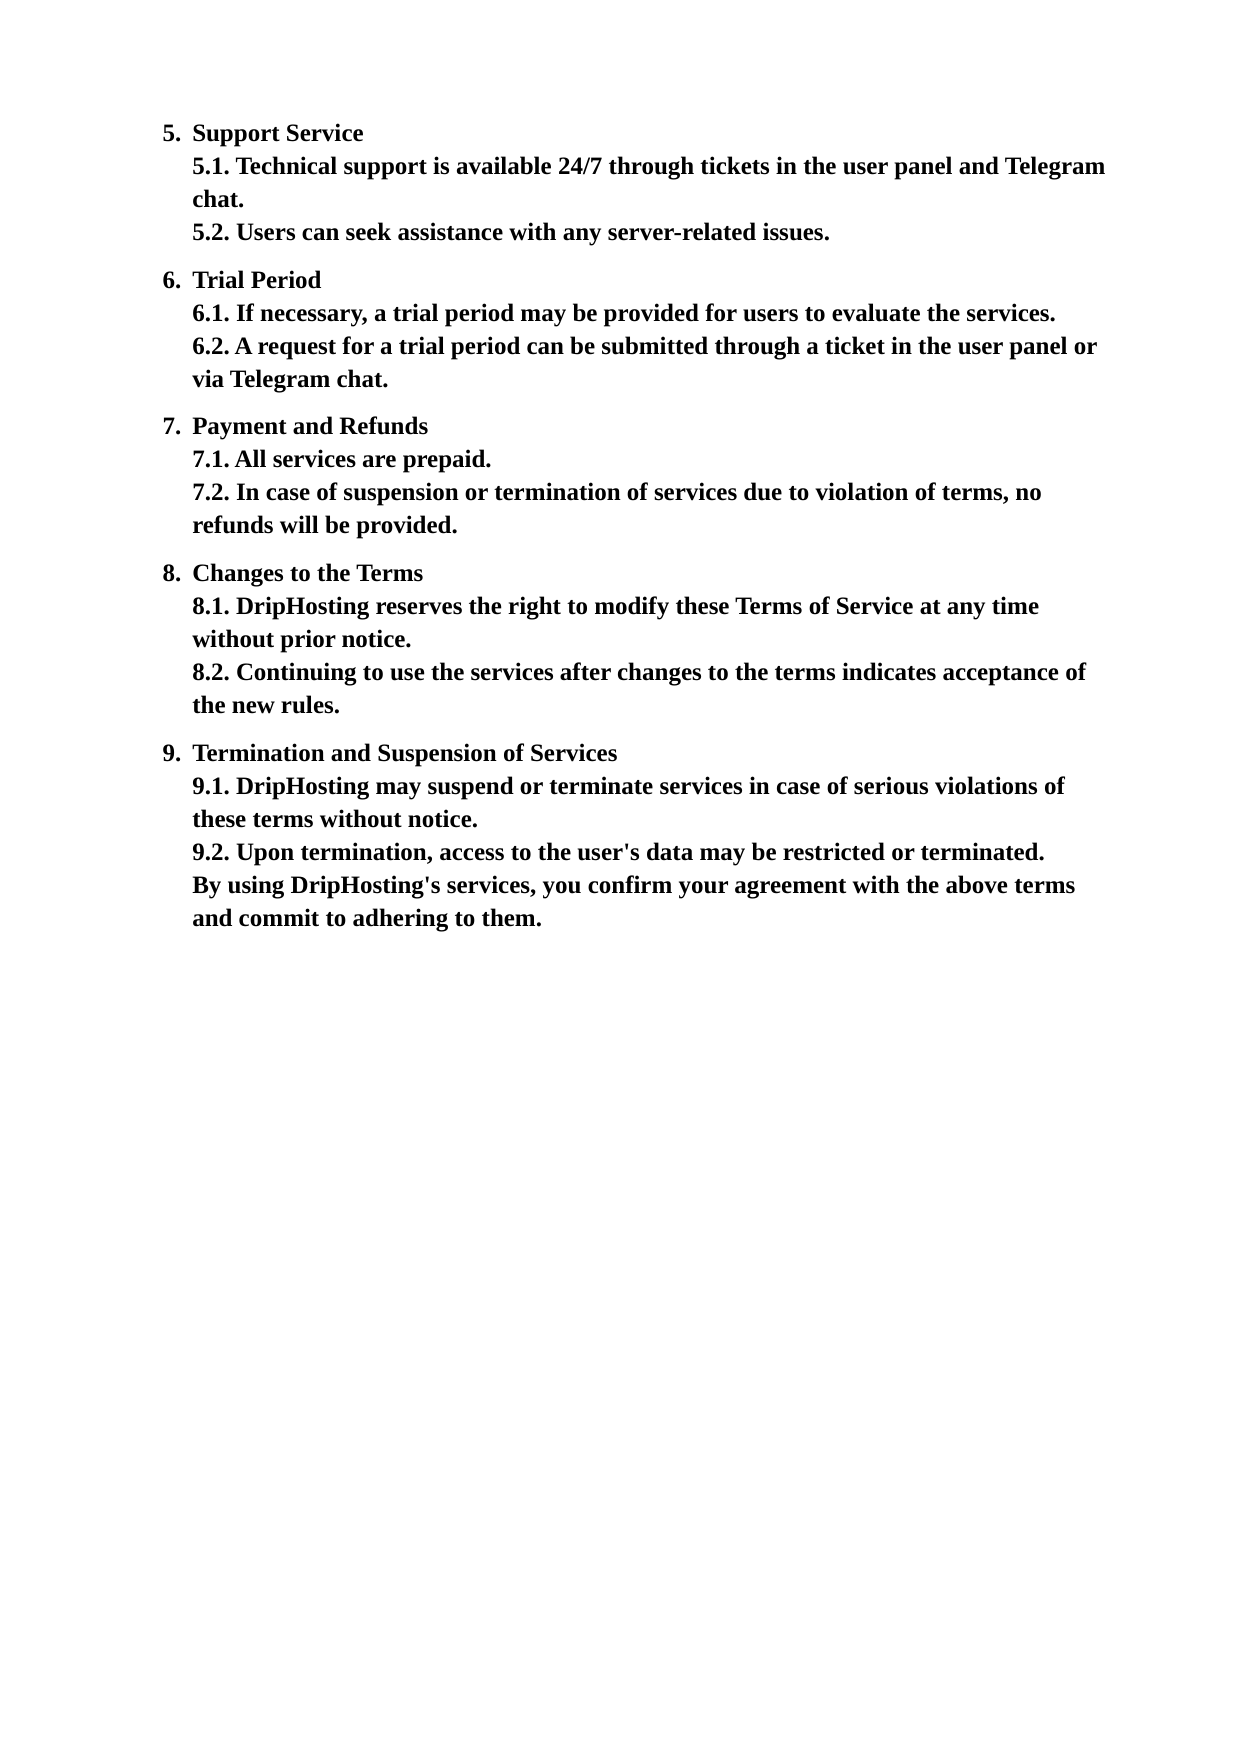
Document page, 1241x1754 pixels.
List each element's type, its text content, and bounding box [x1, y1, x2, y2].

list Trial Period 6.1. If necessary, a trial period may be provided for users to evaluate the services. 6.2. A request for a trial period can be submitted through a ticket in the user panel or via Telegram chat. [162, 265, 1122, 393]
list Termination and Suspension of Services 9.1. DripHosting may suspend or terminate services in case of serious violations of these terms without notice. 9.2. Upon termination, access to the user's data may be restricted or terminated. By using DripHosting's services, you confirm your agreement with the above terms and commit to adhering to them. [162, 738, 1122, 932]
list Support Service 5.1. Technical support is available 24/7 through tickets in the user panel and Telegram chat. 5.2. Users can seek assistance with any server-related issues. [162, 118, 1122, 246]
list Payment and Refunds 7.1. All services are prepaid. 7.2. In case of suspension or termination of services due to violation of terms, no refunds will be provided. [162, 411, 1122, 539]
list Changes to the Terms 8.1. DripHosting reserves the right to modify these Terms of Service at any time without prior notice. 8.2. Continuing to use the services after changes to the terms indicates acceptance of the new rules. [162, 558, 1122, 719]
